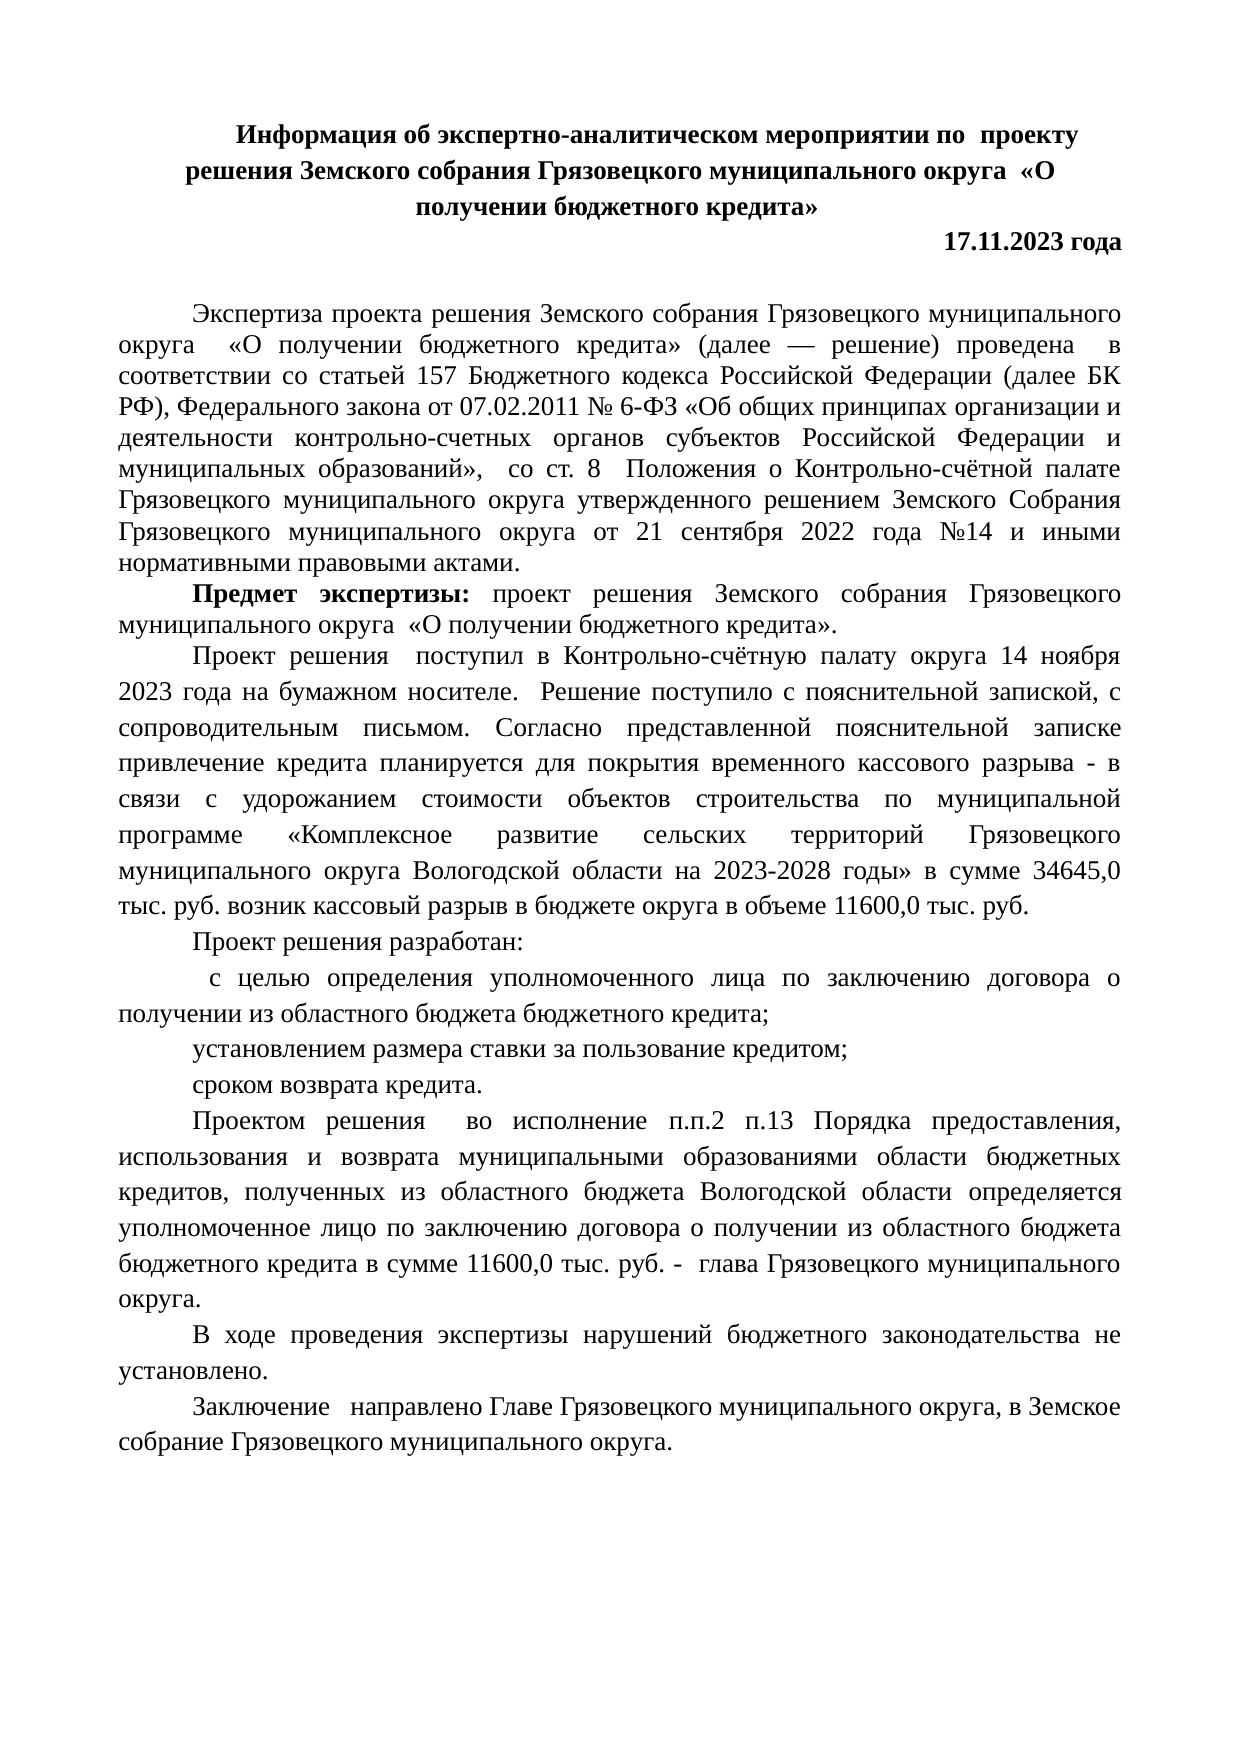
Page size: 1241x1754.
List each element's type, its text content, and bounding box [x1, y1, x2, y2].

text Информация об экспертно-аналитическом мероприятии по проекту решения Земского собрания Грязовецкого муниципального округа «О получении бюджетного кредита» [118, 118, 1122, 221]
text установлением размера ставки за пользование кредитом; [118, 1032, 1122, 1063]
text Проект решения поступил в Контрольно-счётную палату округа 14 ноября 2023 года на бумажном носителе. Решение поступило с пояснительной запиской, с сопроводительным письмом. Согласно представленной пояснительной записке привлечение кредита планируется для покрытия временного кассового разрыва - в связи с удорожанием стоимости объектов строительства по муниципальной программе «Комплексное развитие сельских территорий Грязовецкого муниципального округа Вологодской области на 2023-2028 годы» в сумме 34645,0 тыс. руб. возник кассовый разрыв в бюджете округа в объеме 11600,0 тыс. руб. [118, 639, 1122, 921]
text В ходе проведения экспертизы нарушений бюджетного законодательства не установлено. [118, 1318, 1122, 1385]
text Экспертиза проекта решения Земского собрания Грязовецкого муниципального округа «О получении бюджетного кредита» (далее — решение) проведена в соответствии со статьей 157 Бюджетного кодекса Российской Федерации (далее БК РФ), Федерального закона от 07.02.2011 № 6-ФЗ «Об общих принципах организации и деятельности контрольно-счетных органов субъектов Российской Федерации и муниципальных образований», со ст. 8 Положения о Контрольно-счётной палате Грязовецкого муниципального округа утвержденного решением Земского Собрания Грязовецкого муниципального округа от 21 сентября 2022 года №14 и иными нормативными правовыми актами. [118, 297, 1122, 577]
text Проектом решения во исполнение п.п.2 п.13 Порядка предоставления, использования и возврата муниципальными образованиями области бюджетных кредитов, полученных из областного бюджета Вологодской области определяется уполномоченное лицо по заключению договора о получении из областного бюджета бюджетного кредита в сумме 11600,0 тыс. руб. - глава Грязовецкого муниципального округа. [118, 1104, 1122, 1314]
text Предмет экспертизы: проект решения Земского собрания Грязовецкого муниципального округа «О получении бюджетного кредита». [118, 577, 1122, 639]
text сроком возврата кредита. [118, 1068, 1122, 1099]
text с целью определения уполномоченного лица по заключению договора о получении из областного бюджета бюджетного кредита; [118, 961, 1122, 1028]
text Проект решения разработан: [118, 925, 1122, 956]
text Заключение направлено Главе Грязовецкого муниципального округа, в Земское собрание Грязовецкого муниципального округа. [118, 1390, 1122, 1457]
text 17.11.2023 года [118, 225, 1122, 256]
